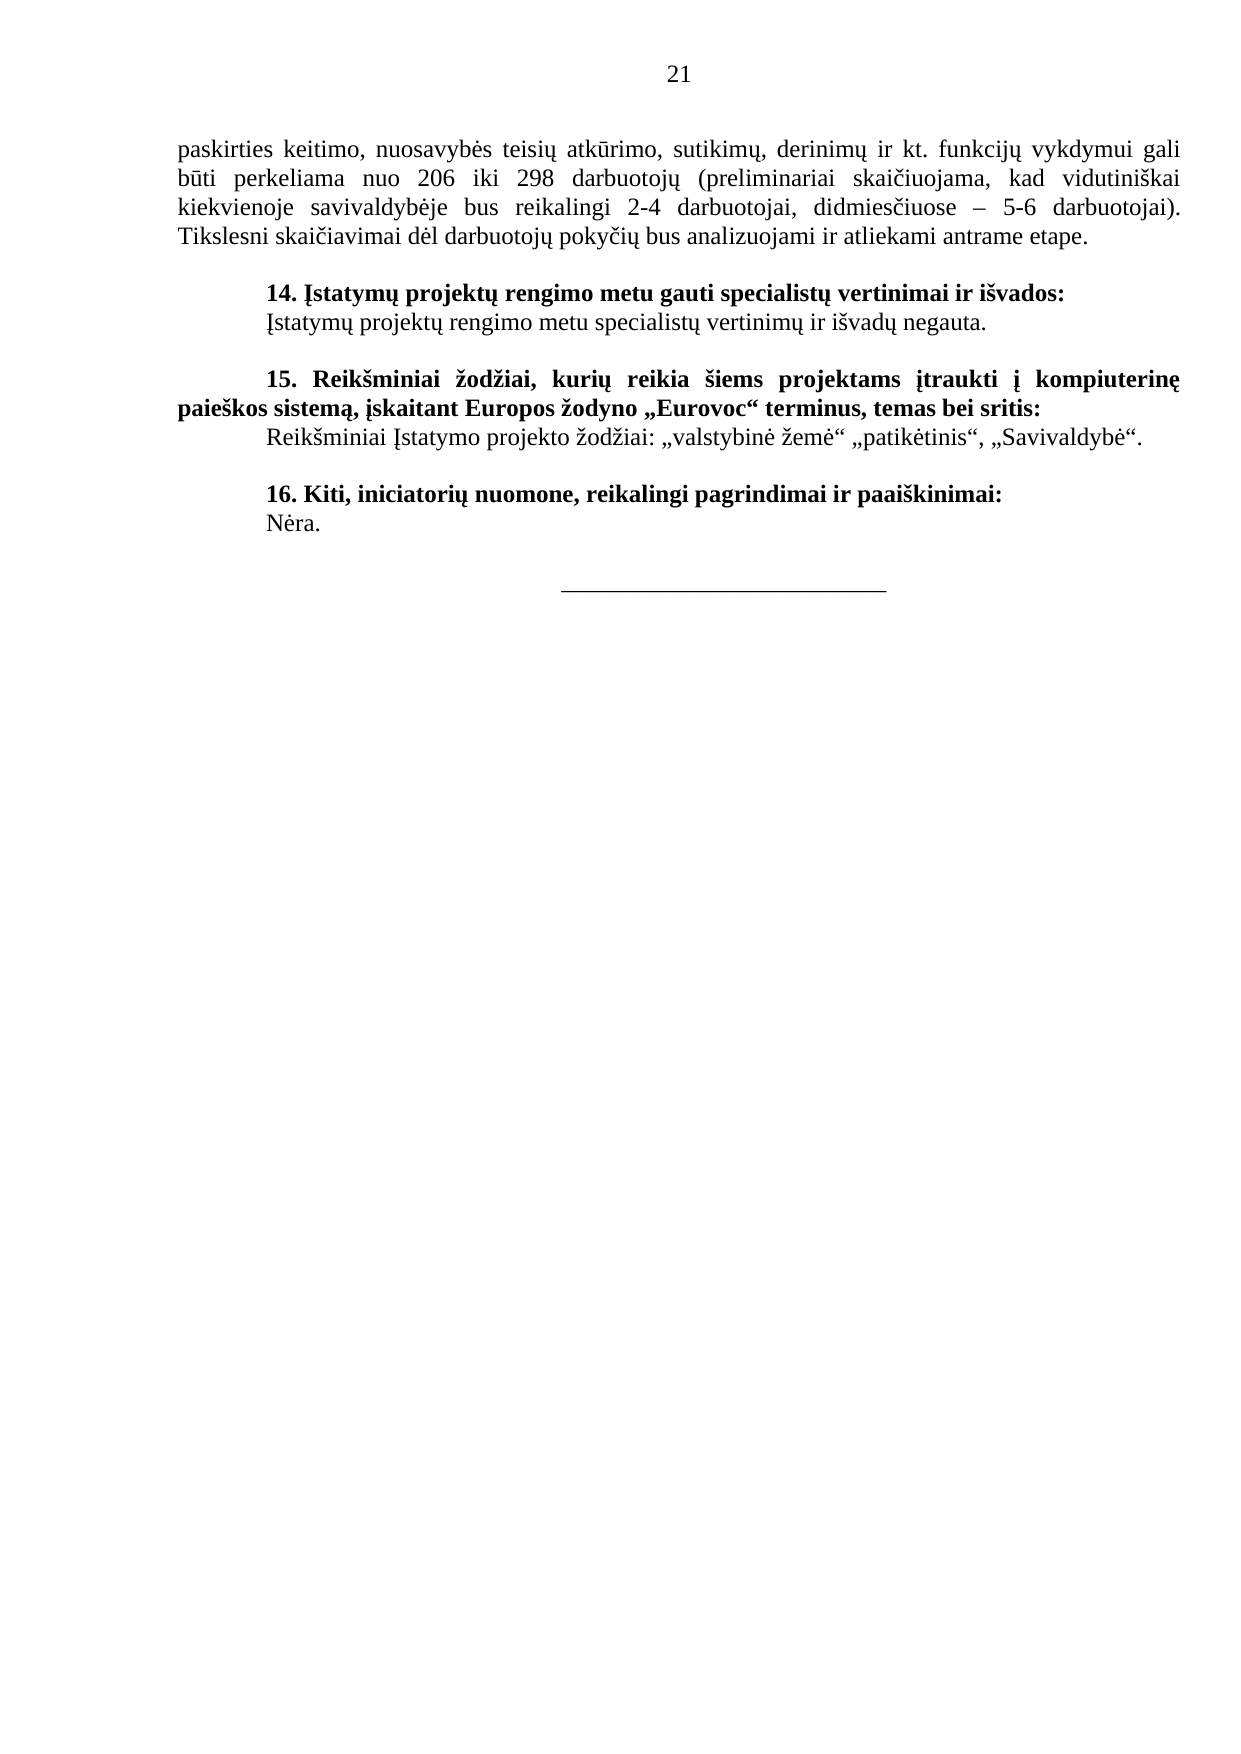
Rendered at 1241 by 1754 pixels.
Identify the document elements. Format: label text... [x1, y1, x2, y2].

text __________________________ [177, 566, 1181, 594]
text Įstatymų projektų rengimo metu specialistų vertinimų ir išvadų negauta. [177, 307, 1181, 336]
text paskirties keitimo, nuosavybės teisių atkūrimo, sutikimų, derinimų ir kt. funkcijų vykdymui gali būti perkeliama nuo 206 iki 298 darbuotojų (preliminariai skaičiuojama, kad vidutiniškai kiekvienoje savivaldybėje bus reikalingi 2-4 darbuotojai, didmiesčiuose – 5-6 darbuotojai). Tikslesni skaičiavimai dėl darbuotojų pokyčių bus analizuojami ir atliekami antrame etape. [177, 134, 1181, 249]
text Nėra. [177, 508, 1181, 537]
text 14. Įstatymų projektų rengimo metu gauti specialistų vertinimai ir išvados: [177, 278, 1181, 307]
text 15. Reikšminiai žodžiai, kurių reikia šiems projektams įtraukti į kompiuterinę paieškos sistemą, įskaitant Europos žodyno „Eurovoc“ terminus, temas bei sritis: [177, 364, 1181, 422]
text 16. Kiti, iniciatorių nuomone, reikalingi pagrindimai ir paaiškinimai: [177, 479, 1181, 508]
text Reikšminiai Įstatymo projekto žodžiai: „valstybinė žemė“ „patikėtinis“, „Savivaldybė“. [177, 422, 1181, 451]
